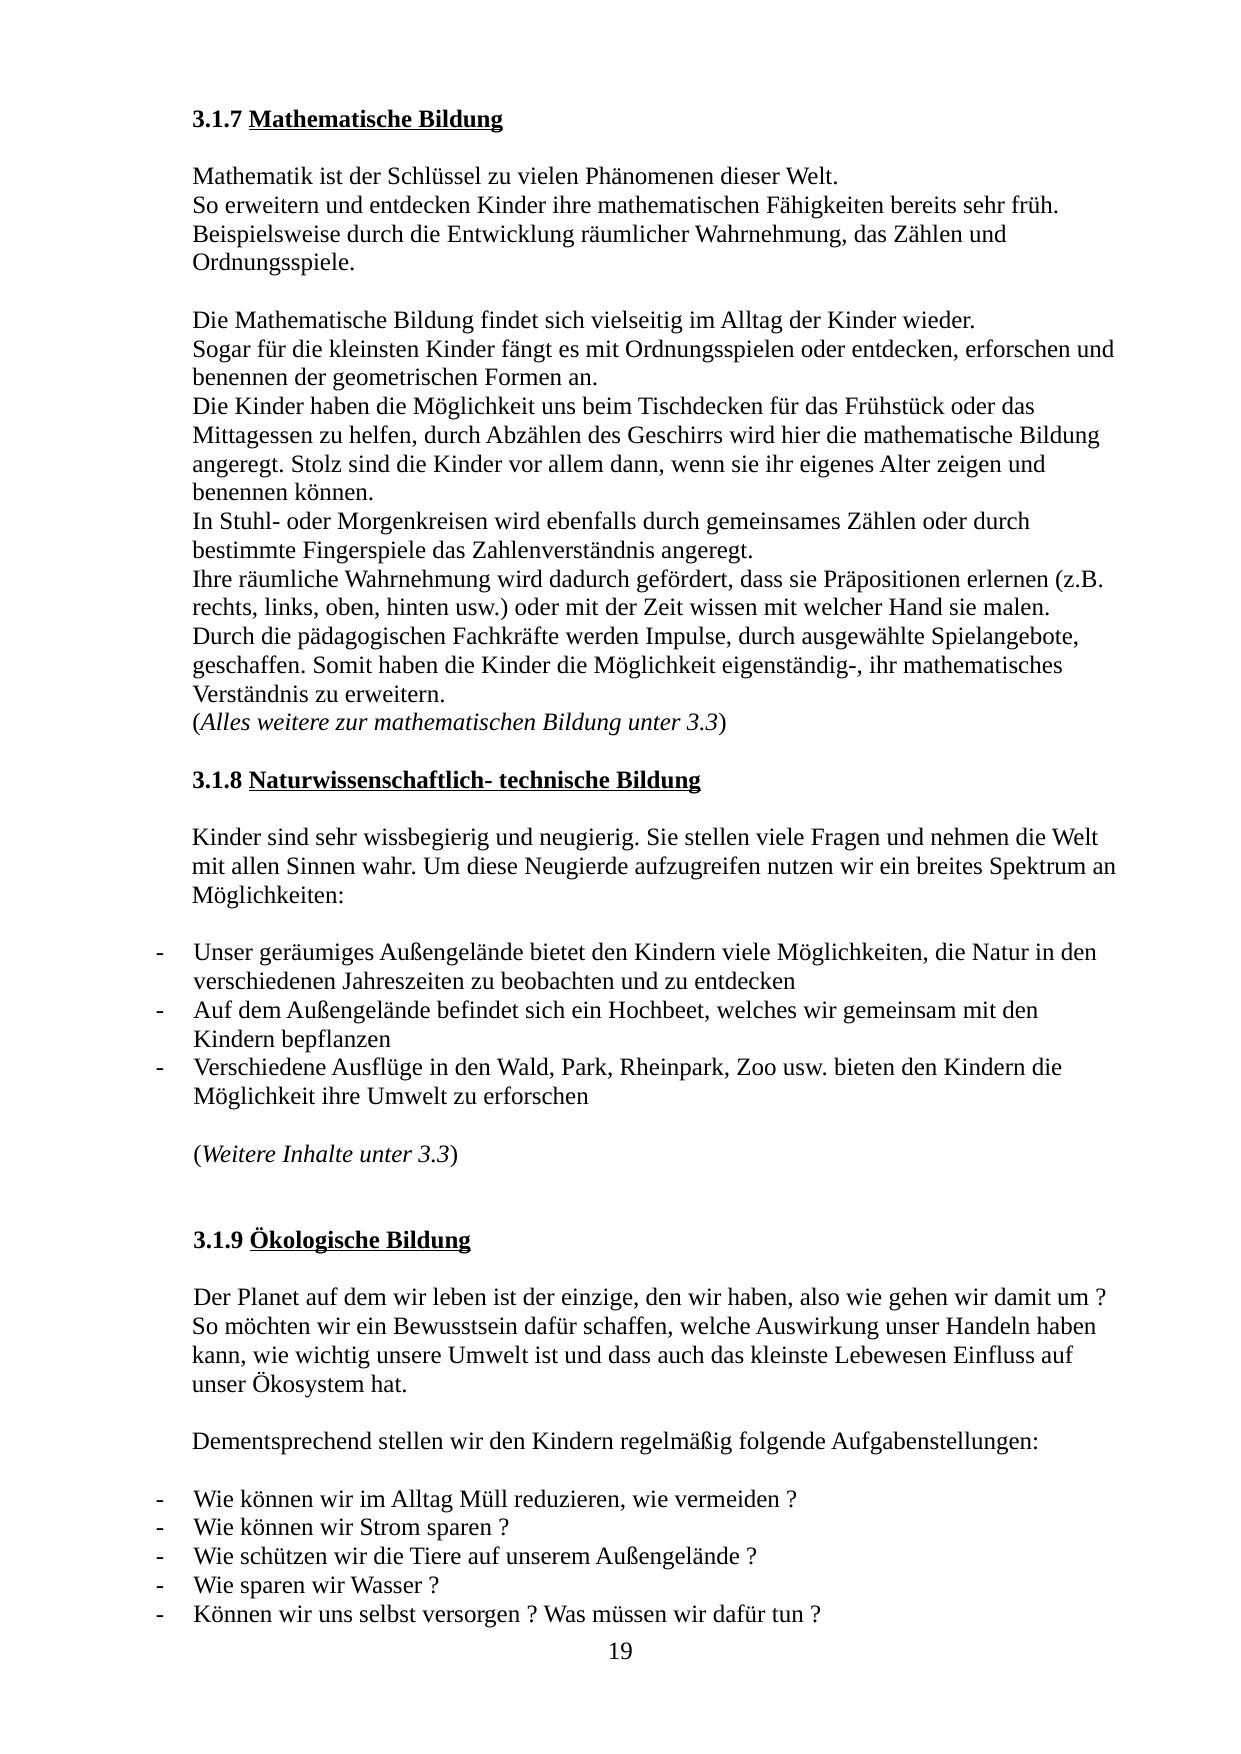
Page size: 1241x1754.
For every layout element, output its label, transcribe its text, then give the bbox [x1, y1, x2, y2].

text Sogar für die kleinsten Kinder fängt es mit Ordnungsspielen oder entdecken, erforschen und benennen der geometrischen Formen an. [192, 334, 1122, 391]
text In Stuhl- oder Morgenkreisen wird ebenfalls durch gemeinsames Zählen oder durch bestimmte Fingerspiele das Zahlenverständnis angeregt. [192, 506, 1122, 564]
list 3.1.9 Ökologische Bildung [193, 1225, 1122, 1254]
list Wie schützen wir die Tiere auf unserem Außengelände ? [156, 1541, 1122, 1570]
text Ihre räumliche Wahrnehmung wird dadurch gefördert, dass sie Präpositionen erlernen (z.B. rechts, links, oben, hinten usw.) oder mit der Zeit wissen mit welcher Hand sie malen. [192, 564, 1122, 621]
text Dementsprechend stellen wir den Kindern regelmäßig folgende Aufgabenstellungen: [192, 1426, 1122, 1455]
list Verschiedene Ausflüge in den Wald, Park, Rheinpark, Zoo usw. bieten den Kindern die Möglichkeit ihre Umwelt zu erforschen [156, 1052, 1122, 1110]
text 3.1.8 Naturwissenschaftlich- technische Bildung [118, 765, 1122, 794]
text So erweitern und entdecken Kinder ihre mathematischen Fähigkeiten bereits sehr früh. Beispielsweise durch die Entwicklung räumlicher Wahrnehmung, das Zählen und Ordnungsspiele. [192, 190, 1122, 276]
text Durch die pädagogischen Fachkräfte werden Impulse, durch ausgewählte Spielangebote, geschaffen. Somit haben die Kinder die Möglichkeit eigenständig-, ihr mathematisches Verständnis zu erweitern. [192, 621, 1122, 707]
list Wie sparen wir Wasser ? [156, 1570, 1122, 1599]
text 3.1.7 Mathematische Bildung [118, 104, 1122, 132]
text Die Kinder haben die Möglichkeit uns beim Tischdecken für das Frühstück oder das Mittagessen zu helfen, durch Abzählen des Geschirrs wird hier die mathematische Bildung angeregt. Stolz sind die Kinder vor allem dann, wenn sie ihr eigenes Alter zeigen und benennen können. [192, 391, 1122, 506]
list Können wir uns selbst versorgen ? Was müssen wir dafür tun ? [156, 1599, 1122, 1627]
list (Weitere Inhalte unter 3.3) [193, 1139, 1122, 1167]
text (Alles weitere zur mathematischen Bildung unter 3.3) [118, 707, 1122, 736]
text So möchten wir ein Bewusstsein dafür schaffen, welche Auswirkung unser Handeln haben kann, wie wichtig unsere Umwelt ist und dass auch das kleinste Lebewesen Einfluss auf unser Ökosystem hat. [192, 1311, 1122, 1397]
list Unser geräumiges Außengelände bietet den Kindern viele Möglichkeiten, die Natur in den verschiedenen Jahreszeiten zu beobachten und zu entdecken [156, 937, 1122, 995]
list Wie können wir im Alltag Müll reduzieren, wie vermeiden ? [156, 1484, 1122, 1512]
text Die Mathematische Bildung findet sich vielseitig im Alltag der Kinder wieder. [118, 305, 1122, 334]
list Auf dem Außengelände befindet sich ein Hochbeet, welches wir gemeinsam mit den Kindern bepflanzen [156, 995, 1122, 1052]
list Wie können wir Strom sparen ? [156, 1512, 1122, 1541]
list Der Planet auf dem wir leben ist der einzige, den wir haben, also wie gehen wir damit um ? [193, 1282, 1122, 1311]
text Mathematik ist der Schlüssel zu vielen Phänomenen dieser Welt. [118, 161, 1122, 190]
text Kinder sind sehr wissbegierig und neugierig. Sie stellen viele Fragen und nehmen die Welt mit allen Sinnen wahr. Um diese Neugierde aufzugreifen nutzen wir ein breites Spektrum an Möglichkeiten: [192, 822, 1122, 909]
